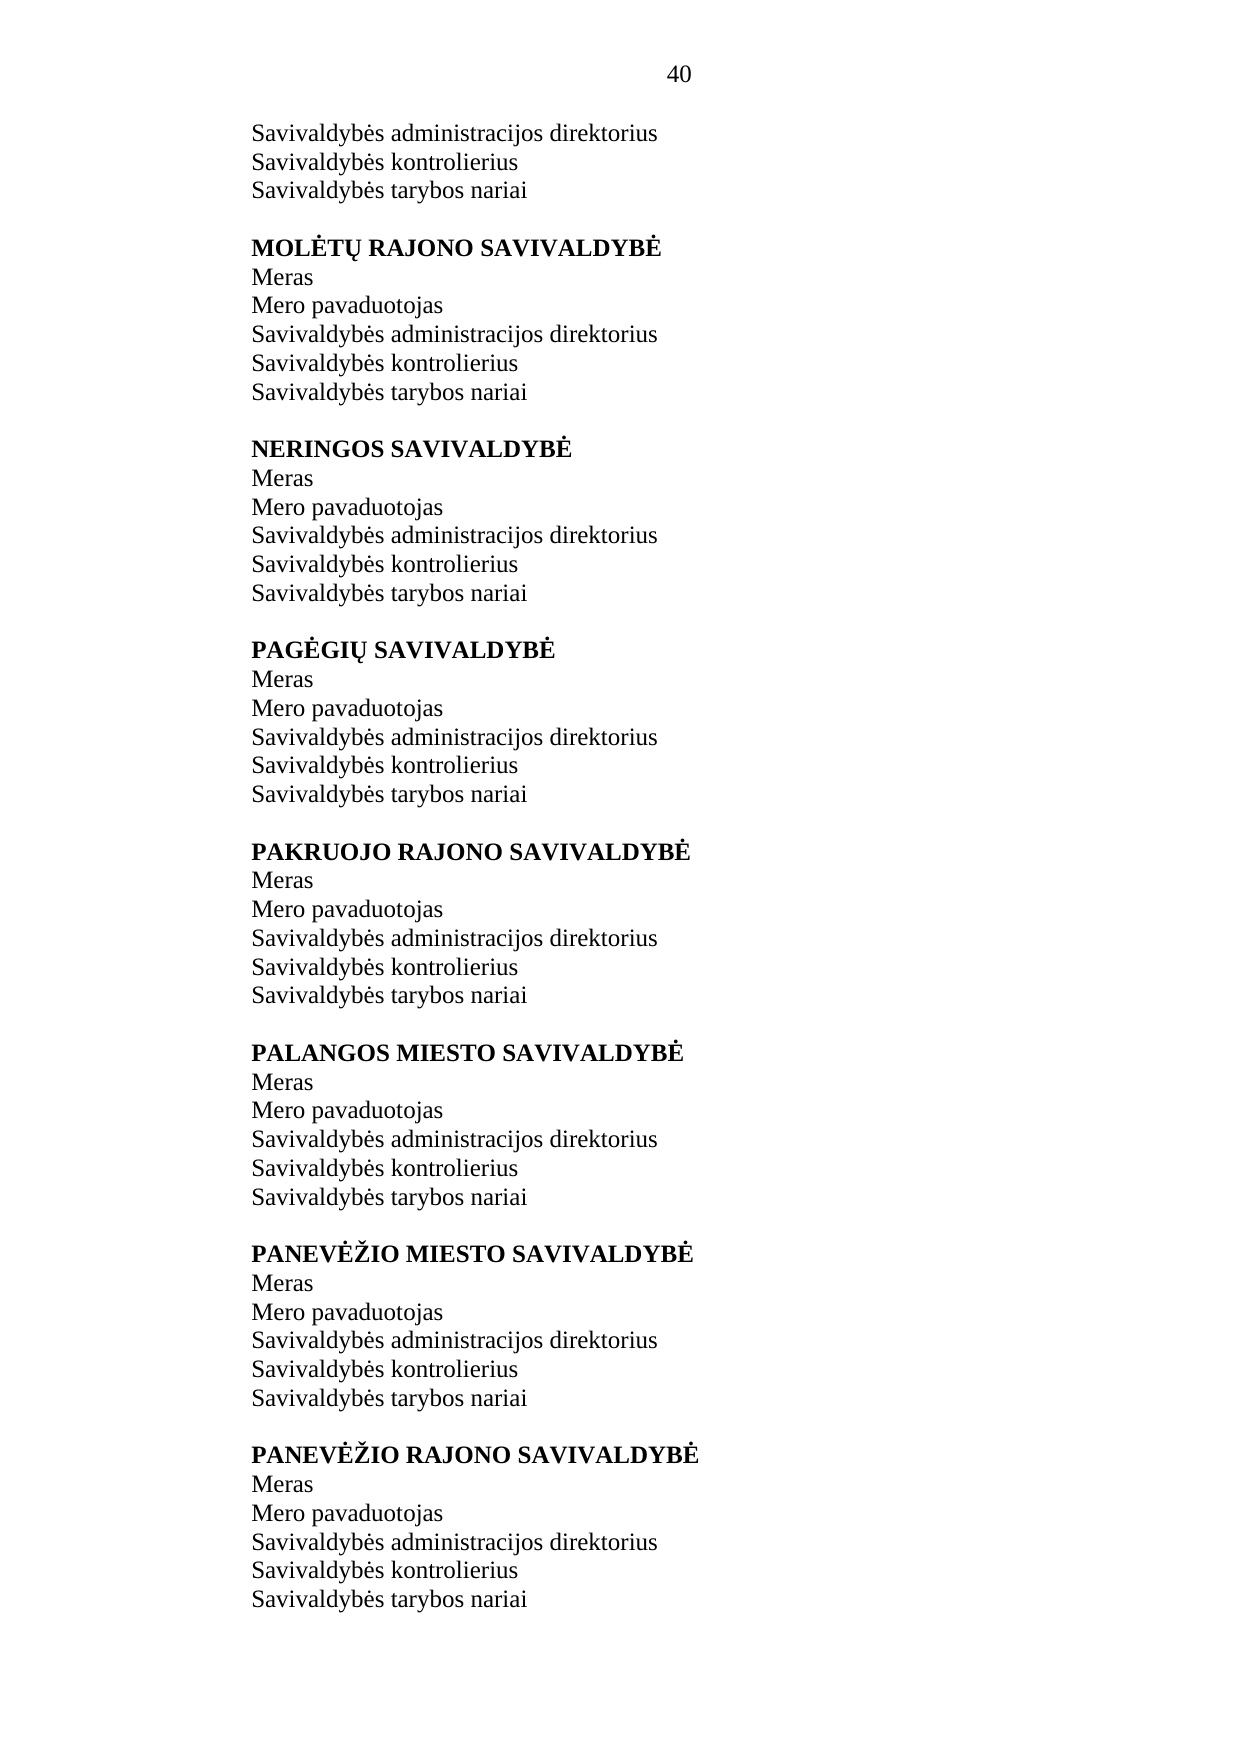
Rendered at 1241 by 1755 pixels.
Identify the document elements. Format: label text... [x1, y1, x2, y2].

text Savivaldybės administracijos direktorius [177, 1326, 1181, 1354]
text Savivaldybės administracijos direktorius [177, 1124, 1181, 1153]
text MOLĖTŲ RAJONO SAVIVALDYBĖ [177, 233, 1181, 262]
text Savivaldybės administracijos direktorius [177, 521, 1181, 549]
text Savivaldybės tarybos nariai [177, 779, 1181, 808]
text Savivaldybės tarybos nariai [177, 578, 1181, 607]
text Mero pavaduotojas [177, 1297, 1181, 1326]
text Mero pavaduotojas [177, 492, 1181, 521]
text PAKRUOJO RAJONO SAVIVALDYBĖ [177, 837, 1181, 866]
text Meras [177, 866, 1181, 894]
text Savivaldybės administracijos direktorius [177, 118, 1181, 147]
text Savivaldybės tarybos nariai [177, 981, 1181, 1009]
text Savivaldybės tarybos nariai [177, 1383, 1181, 1412]
text Savivaldybės administracijos direktorius [177, 319, 1181, 348]
text Savivaldybės tarybos nariai [177, 176, 1181, 204]
text Savivaldybės kontrolierius [177, 952, 1181, 981]
text Savivaldybės kontrolierius [177, 549, 1181, 578]
text Meras [177, 463, 1181, 492]
text Mero pavaduotojas [177, 1096, 1181, 1124]
text Savivaldybės administracijos direktorius [177, 923, 1181, 952]
text PAGĖGIŲ SAVIVALDYBĖ [177, 636, 1181, 664]
text Savivaldybės kontrolierius [177, 348, 1181, 377]
text PALANGOS MIESTO SAVIVALDYBĖ [177, 1038, 1181, 1067]
text Meras [177, 1067, 1181, 1096]
text Savivaldybės kontrolierius [177, 1153, 1181, 1182]
text Savivaldybės kontrolierius [177, 1556, 1181, 1584]
text Meras [177, 1469, 1181, 1498]
text Meras [177, 1268, 1181, 1297]
text Meras [177, 262, 1181, 291]
text Savivaldybės tarybos nariai [177, 377, 1181, 406]
text Savivaldybės administracijos direktorius [177, 1527, 1181, 1556]
text Mero pavaduotojas [177, 1498, 1181, 1527]
text Savivaldybės kontrolierius [177, 751, 1181, 779]
text Mero pavaduotojas [177, 291, 1181, 319]
text PANEVĖŽIO MIESTO SAVIVALDYBĖ [177, 1239, 1181, 1268]
text PANEVĖŽIO RAJONO SAVIVALDYBĖ [177, 1441, 1181, 1469]
text Mero pavaduotojas [177, 894, 1181, 923]
text Savivaldybės kontrolierius [177, 147, 1181, 176]
text Savivaldybės tarybos nariai [177, 1584, 1181, 1613]
text Savivaldybės tarybos nariai [177, 1182, 1181, 1211]
text Mero pavaduotojas [177, 693, 1181, 722]
text Savivaldybės kontrolierius [177, 1354, 1181, 1383]
text Meras [177, 664, 1181, 693]
text Savivaldybės administracijos direktorius [177, 722, 1181, 751]
text NERINGOS SAVIVALDYBĖ [177, 434, 1181, 463]
